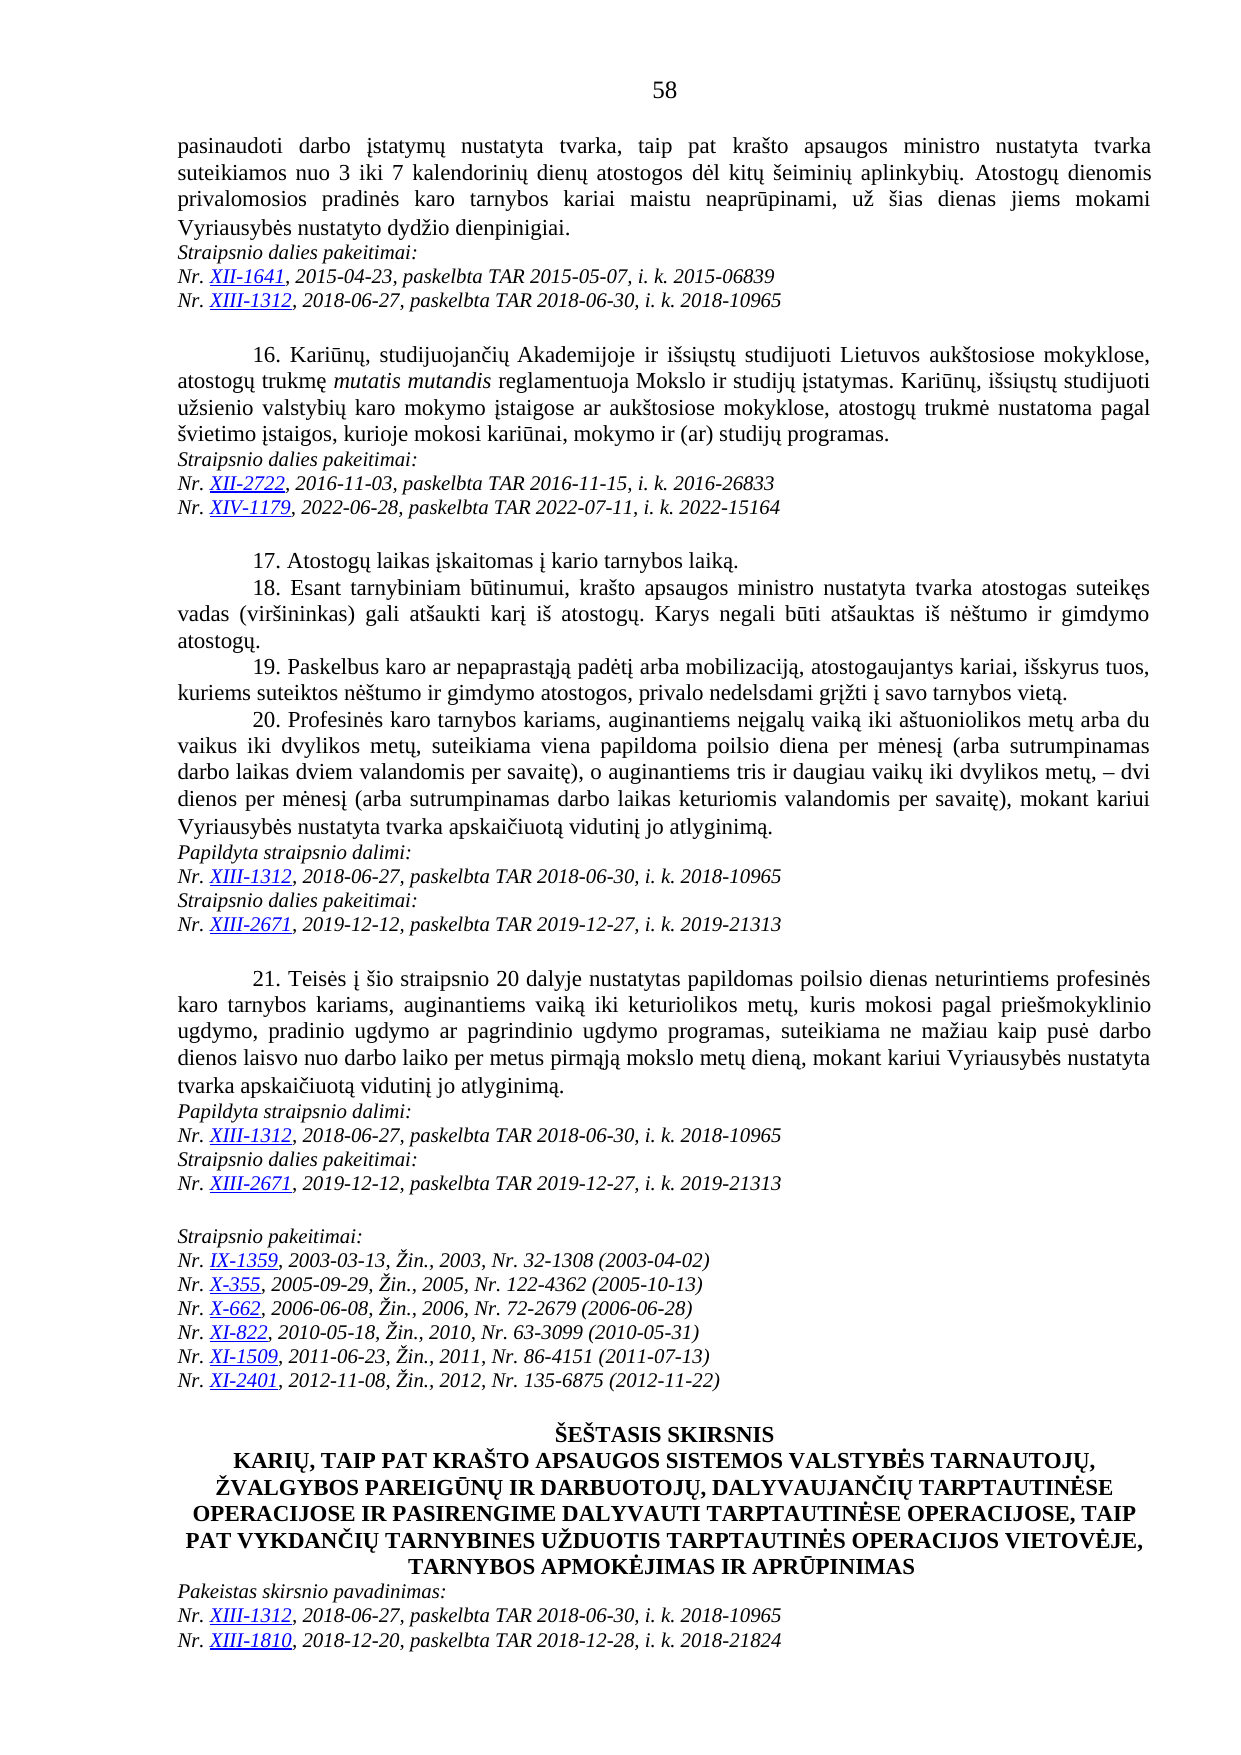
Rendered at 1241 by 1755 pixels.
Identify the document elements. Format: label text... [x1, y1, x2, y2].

text Nr. XIII-2671, 2019-12-12, paskelbta TAR 2019-12-27, i. k. 2019-21313 [177, 1171, 1152, 1195]
text Nr. XIII-2671, 2019-12-12, paskelbta TAR 2019-12-27, i. k. 2019-21313 [177, 912, 1152, 936]
text Nr. XIV-1179, 2022-06-28, paskelbta TAR 2022-07-11, i. k. 2022-15164 [177, 495, 1152, 519]
text Nr. X-355, 2005-09-29, Žin., 2005, Nr. 122-4362 (2005-10-13) [177, 1272, 1152, 1296]
text Nr. XIII-1312, 2018-06-27, paskelbta TAR 2018-06-30, i. k. 2018-10965 [177, 1123, 1152, 1147]
text Nr. XIII-1312, 2018-06-27, paskelbta TAR 2018-06-30, i. k. 2018-10965 [177, 1603, 1152, 1627]
text Nr. XIII-1810, 2018-12-20, paskelbta TAR 2018-12-28, i. k. 2018-21824 [177, 1627, 1152, 1652]
text Nr. XI-1509, 2011-06-23, Žin., 2011, Nr. 86-4151 (2011-07-13) [177, 1344, 1152, 1368]
text Straipsnio dalies pakeitimai: [177, 240, 1152, 264]
text 21. Teisės į šio straipsnio 20 dalyje nustatytas papildomas poilsio dienas neturintiems profesinės karo tarnybos kariams, auginantiems vaiką iki keturiolikos metų, kuris mokosi pagal priešmokyklinio ugdymo, pradinio ugdymo ar pagrindinio ugdymo programas, suteikiama ne mažiau kaip pusė darbo dienos laisvo nuo darbo laiko per metus pirmąją mokslo metų dieną, mokant kariui Vyriausybės nustatyta tvarka apskaičiuotą vidutinį jo atlyginimą. [177, 965, 1152, 1099]
text Nr. X-662, 2006-06-08, Žin., 2006, Nr. 72-2679 (2006-06-28) [177, 1296, 1152, 1320]
text Pakeistas skirsnio pavadinimas: [177, 1579, 1152, 1603]
text Papildyta straipsnio dalimi: [177, 840, 1152, 864]
text Straipsnio dalies pakeitimai: [177, 1147, 1152, 1171]
text Nr. XI-822, 2010-05-18, Žin., 2010, Nr. 63-3099 (2010-05-31) [177, 1320, 1152, 1344]
text Straipsnio pakeitimai: [177, 1224, 1152, 1248]
text pasinaudoti darbo įstatymų nustatyta tvarka, taip pat krašto apsaugos ministro nustatyta tvarka suteikiamos nuo 3 iki 7 kalendorinių dienų atostogos dėl kitų šeiminių aplinkybių. Atostogų dienomis privalomosios pradinės karo tarnybos kariai maistu neaprūpinami, už šias dienas jiems mokami Vyriausybės nustatyto dydžio dienpinigiai. [177, 132, 1152, 240]
text Straipsnio dalies pakeitimai: [177, 888, 1152, 912]
text Straipsnio dalies pakeitimai: [177, 447, 1152, 471]
text ŠEŠTASIS SKIRSNIS [177, 1421, 1152, 1448]
text Nr. XI-2401, 2012-11-08, Žin., 2012, Nr. 135-6875 (2012-11-22) [177, 1368, 1152, 1392]
text 19. Paskelbus karo ar nepaprastąją padėtį arba mobilizaciją, atostogaujantys kariai, išskyrus tuos, kuriems suteiktos nėštumo ir gimdymo atostogos, privalo nedelsdami grįžti į savo tarnybos vietą. [177, 653, 1152, 706]
text Nr. XII-1641, 2015-04-23, paskelbta TAR 2015-05-07, i. k. 2015-06839 [177, 264, 1152, 288]
text Nr. XIII-1312, 2018-06-27, paskelbta TAR 2018-06-30, i. k. 2018-10965 [177, 288, 1152, 312]
text 18. Esant tarnybiniam būtinumui, krašto apsaugos ministro nustatyta tvarka atostogas suteikęs vadas (viršininkas) gali atšaukti karį iš atostogų. Karys negali būti atšauktas iš nėštumo ir gimdymo atostogų. [177, 574, 1152, 653]
text Nr. XII-2722, 2016-11-03, paskelbta TAR 2016-11-15, i. k. 2016-26833 [177, 471, 1152, 495]
text Nr. XIII-1312, 2018-06-27, paskelbta TAR 2018-06-30, i. k. 2018-10965 [177, 864, 1152, 888]
text KARIŲ, TAIP PAT KRAŠTO APSAUGOS SISTEMOS VALSTYBĖS TARNAUTOJŲ, ŽVALGYBOS PAREIGŪNŲ IR DARBUOTOJŲ, DALYVAUJANČIŲ TARPTAUTINĖSE OPERACIJOSE IR PASIRENGIME DALYVAUTI TARPTAUTINĖSE OPERACIJOSE, TAIP PAT VYKDANČIŲ TARNYBINES UŽDUOTIS TARPTAUTINĖS OPERACIJOS VIETOVĖJE, TARNYBOS APMOKĖJIMAS IR APRŪPINIMAS [177, 1448, 1152, 1579]
text Nr. IX-1359, 2003-03-13, Žin., 2003, Nr. 32-1308 (2003-04-02) [177, 1248, 1152, 1272]
text 20. Profesinės karo tarnybos kariams, auginantiems neįgalų vaiką iki aštuoniolikos metų arba du vaikus iki dvylikos metų, suteikiama viena papildoma poilsio diena per mėnesį (arba sutrumpinamas darbo laikas dviem valandomis per savaitę), o auginantiems tris ir daugiau vaikų iki dvylikos metų, – dvi dienos per mėnesį (arba sutrumpinamas darbo laikas keturiomis valandomis per savaitę), mokant kariui Vyriausybės nustatyta tvarka apskaičiuotą vidutinį jo atlyginimą. [177, 706, 1152, 840]
text 16. Kariūnų, studijuojančių Akademijoje ir išsiųstų studijuoti Lietuvos aukštosiose mokyklose, atostogų trukmę mutatis mutandis reglamentuoja Mokslo ir studijų įstatymas. Kariūnų, išsiųstų studijuoti užsienio valstybių karo mokymo įstaigose ar aukštosiose mokyklose, atostogų trukmė nustatoma pagal švietimo įstaigos, kurioje mokosi kariūnai, mokymo ir (ar) studijų programas. [177, 341, 1152, 447]
text 17. Atostogų laikas įskaitomas į kario tarnybos laiką. [177, 548, 1152, 574]
text Papildyta straipsnio dalimi: [177, 1099, 1152, 1123]
